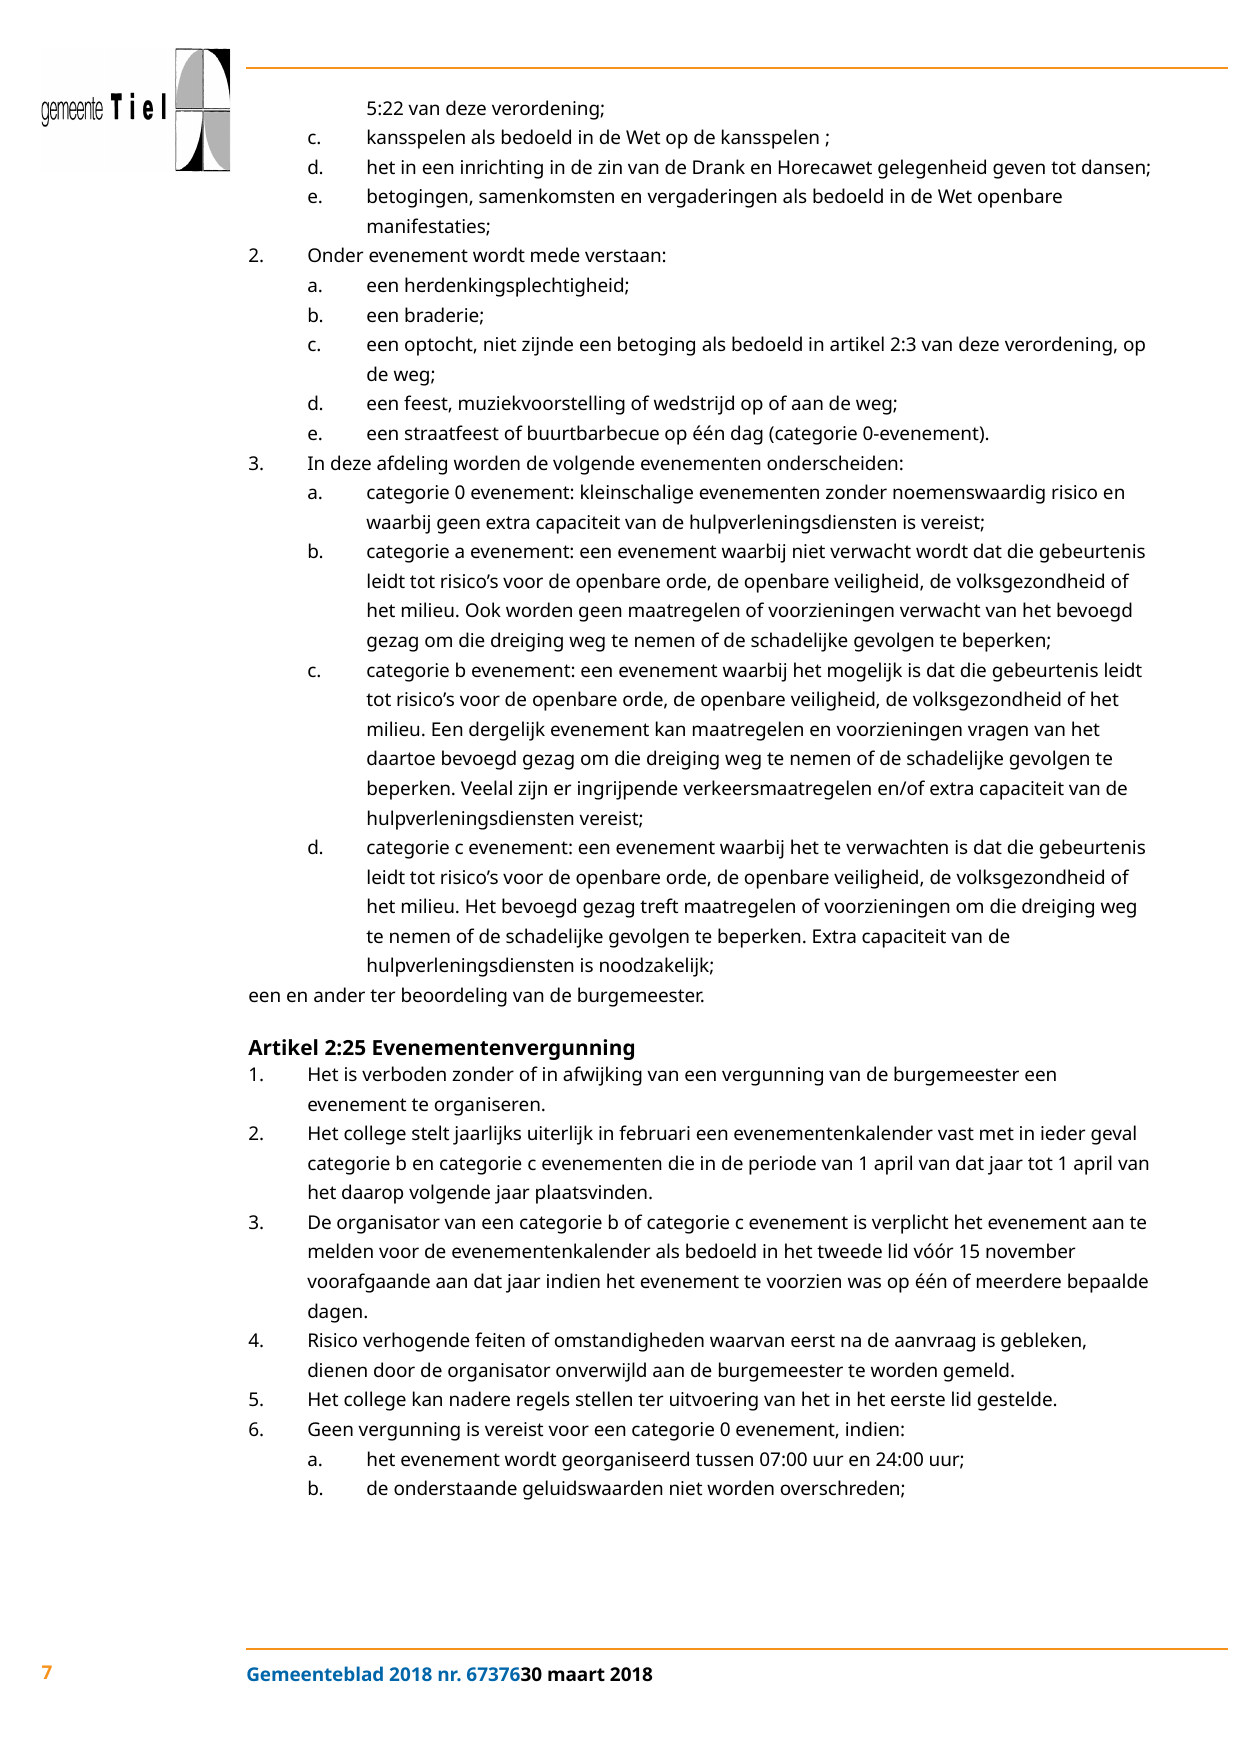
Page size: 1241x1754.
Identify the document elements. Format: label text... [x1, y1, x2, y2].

list categorie b evenement: een evenement waarbij het mogelijk is dat die gebeurtenis leidt tot risico’s voor de openbare orde, de openbare veiligheid, de volksgezondheid of het milieu. Een dergelijk evenement kan maatregelen en voorzieningen vragen van het daartoe bevoegd gezag om die dreiging weg te nemen of de schadelijke gevolgen te beperken. Veelal zijn er ingrijpende verkeersmaatregelen en/of extra capaciteit van de hulpverleningsdiensten vereist; [307, 657, 1152, 831]
list een straatfeest of buurtbarbecue op één dag (categorie 0-evenement). [307, 420, 1152, 446]
list Het college stelt jaarlijks uiterlijk in februari een evenementenkalender vast met in ieder geval categorie b en categorie c evenementen die in de periode van 1 april van dat jaar tot 1 april van het daarop volgende jaar plaatsvinden. [248, 1120, 1152, 1205]
list In deze afdeling worden de volgende evenementen onderscheiden: [248, 450, 1152, 476]
list Onder evenement wordt mede verstaan: [248, 243, 1152, 268]
picture [41, 47, 231, 172]
list categorie a evenement: een evenement waarbij niet verwacht wordt dat die gebeurtenis leidt tot risico’s voor de openbare orde, de openbare veiligheid, de volksgezondheid of het milieu. Ook worden geen maatregelen of voorzieningen verwacht van het bevoegd gezag om die dreiging weg te nemen of de schadelijke gevolgen te beperken; [307, 538, 1152, 653]
list het in een inrichting in de zin van de Drank en Horecawet gelegenheid geven tot dansen; [307, 154, 1152, 180]
list Risico verhogende feiten of omstandigheden waarvan eerst na de aanvraag is gebleken, dienen door de organisator onverwijld aan de burgemeester te worden gemeld. [248, 1327, 1152, 1383]
list betogingen, samenkomsten en vergaderingen als bedoeld in de Wet openbare manifestaties; [307, 183, 1152, 239]
list een feest, muziekvoorstelling of wedstrijd op of aan de weg; [307, 391, 1152, 416]
list kansspelen als bedoeld in de Wet op de kansspelen ; [307, 124, 1152, 150]
list een braderie; [307, 302, 1152, 328]
list een optocht, niet zijnde een betoging als bedoeld in artikel 2:3 van deze verordening, op de weg; [307, 331, 1152, 387]
list De organisator van een categorie b of categorie c evenement is verplicht het evenement aan te melden voor de evenementenkalender als bedoeld in het tweede lid vóór 15 november voorafgaande aan dat jaar indien het evenement te voorzien was op één of meerdere bepaalde dagen. [248, 1209, 1152, 1323]
list de onderstaande geluidswaarden niet worden overschreden; [307, 1475, 1152, 1501]
list Het college kan nadere regels stellen ter uitvoering van het in het eerste lid gestelde. [248, 1387, 1152, 1412]
list Geen vergunning is vereist voor een categorie 0 evenement, indien: [248, 1416, 1152, 1442]
list categorie c evenement: een evenement waarbij het te verwachten is dat die gebeurtenis leidt tot risico’s voor de openbare orde, de openbare veiligheid, de volksgezondheid of het milieu. Het bevoegd gezag treft maatregelen of voorzieningen om die dreiging weg te nemen of de schadelijke gevolgen te beperken. Extra capaciteit van de hulpverleningsdiensten is noodzakelijk; [307, 834, 1152, 978]
text een en ander ter beoordeling van de burgemeester. [248, 982, 1152, 1008]
list een herdenkingsplechtigheid; [307, 272, 1152, 298]
list Het is verboden zonder of in afwijking van een vergunning van de burgemeester een evenement te organiseren. [248, 1061, 1152, 1116]
text Artikel 2:25 Evenementenvergunning [248, 1033, 1152, 1061]
list categorie 0 evenement: kleinschalige evenementen zonder noemenswaardig risico en waarbij geen extra capaciteit van de hulpverleningsdiensten is vereist; [307, 479, 1152, 535]
list het evenement wordt georganiseerd tussen 07:00 uur en 24:00 uur; [307, 1446, 1152, 1471]
list 5:22 van deze verordening; [307, 95, 1152, 121]
